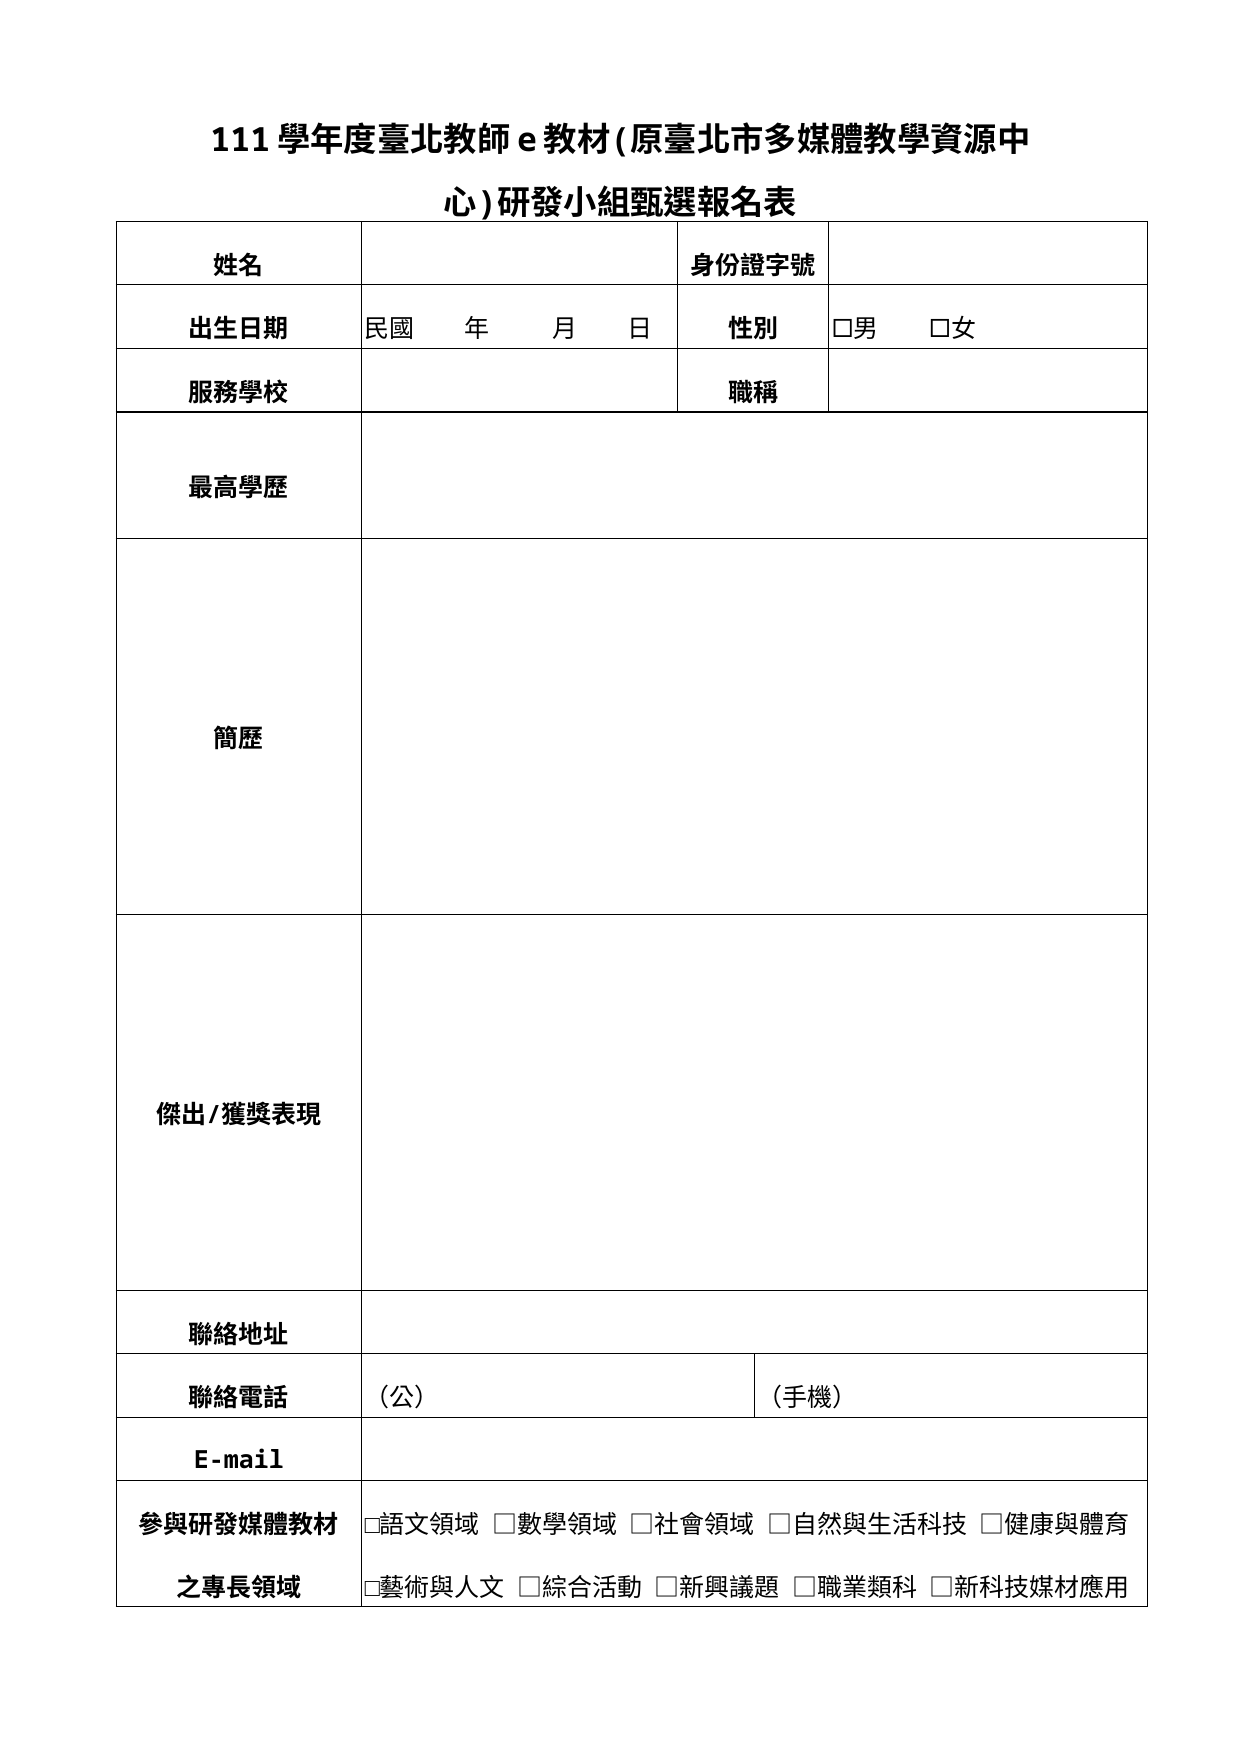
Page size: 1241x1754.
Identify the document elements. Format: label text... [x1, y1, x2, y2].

table_cell 聯絡地址 [117, 1291, 361, 1353]
table_cell 聯絡電話 [117, 1354, 361, 1417]
table_cell [829, 349, 1147, 411]
table_header [362, 222, 677, 284]
table_cell 職稱 [678, 349, 828, 411]
text 111學年度臺北教師e教材(原臺北市多媒體教學資源中心)研發小組甄選報名表 [187, 96, 1053, 221]
table_cell [362, 1418, 1147, 1480]
table_cell 最高學歷 [117, 413, 361, 537]
table_header 身份證字號 [678, 222, 828, 284]
table_cell 服務學校 [117, 349, 361, 411]
table_cell 性別 [678, 285, 828, 348]
table_cell E-mail [117, 1418, 361, 1480]
table_cell □語文領域 □數學領域 □社會領域 □自然與生活科技 □健康與體育 □藝術與人文 □綜合活動 □新興議題 □職業類科 □新科技媒材應用 [362, 1481, 1147, 1606]
table_cell [362, 915, 1147, 1289]
table_cell [362, 413, 1147, 537]
table_cell [362, 539, 1147, 913]
table_cell 出生日期 [117, 285, 361, 348]
table_cell 民國 年 月 日 [362, 285, 677, 348]
table_header 姓名 [117, 222, 361, 284]
table_cell 參與研發媒體教材 之專長領域 [117, 1481, 361, 1606]
table_cell [362, 1291, 1147, 1353]
table_cell （手機） [755, 1354, 1147, 1417]
table_cell 傑出/獲獎表現 [117, 915, 361, 1289]
table_header [829, 222, 1147, 284]
table_cell [362, 349, 677, 411]
table_cell 簡歷 [117, 539, 361, 913]
table_cell 男 女 [829, 285, 1147, 348]
table_cell （公） [362, 1354, 754, 1417]
